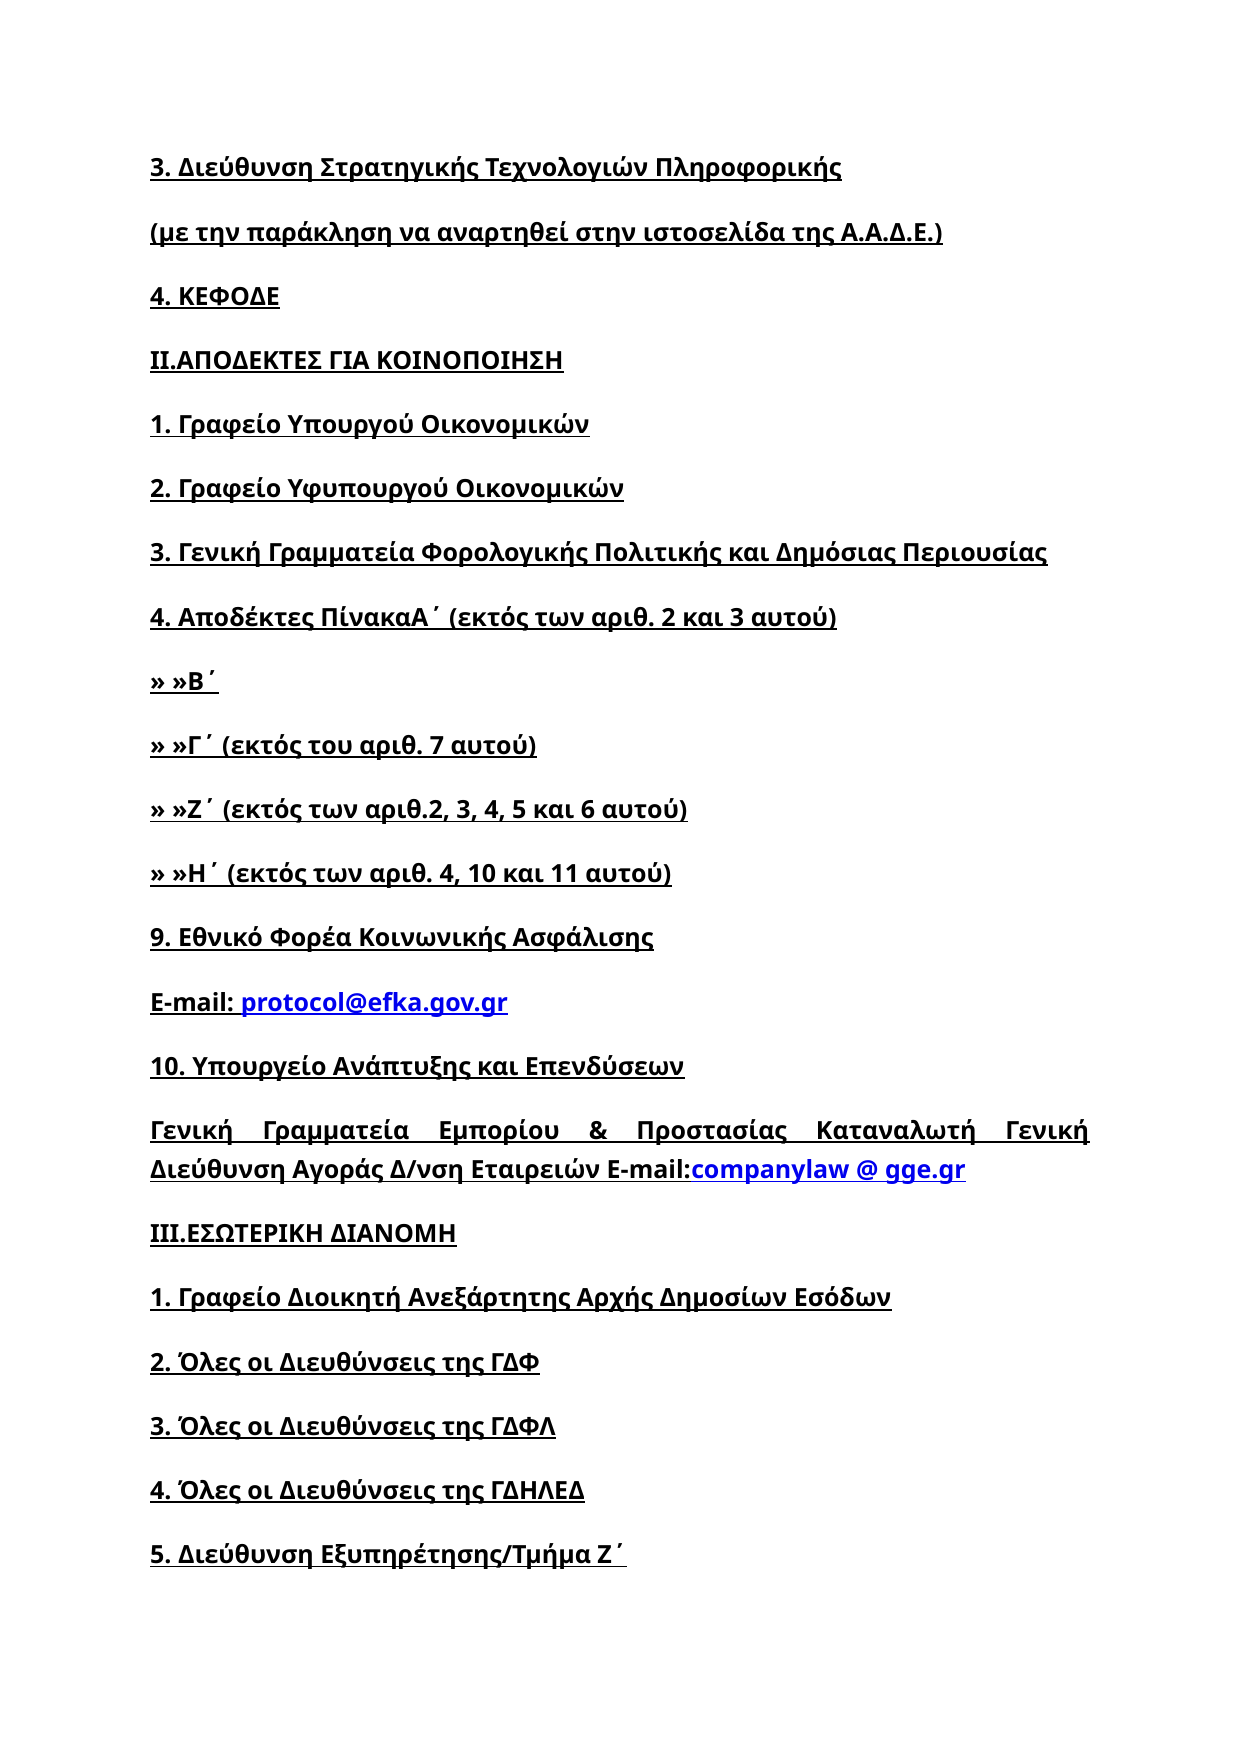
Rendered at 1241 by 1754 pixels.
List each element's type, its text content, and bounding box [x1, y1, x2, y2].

text ΙΙ.ΑΠΟΔΕΚΤΕΣ ΓΙΑ ΚΟΙΝΟΠΟΙΗΣΗ [150, 342, 1090, 377]
text 2. Όλες οι Διευθύνσεις της ΓΔΦ [150, 1344, 1090, 1378]
text 4. Όλες οι Διευθύνσεις της ΓΔΗΛΕΔ [150, 1472, 1090, 1507]
text ΙΙΙ.ΕΣΩΤΕΡΙΚΗ ΔΙΑΝΟΜΗ [150, 1216, 1090, 1250]
text » »Γ΄ (εκτός του αριθ. 7 αυτού) [150, 727, 1090, 762]
text 3. Γενική Γραμματεία Φορολογικής Πολιτικής και Δημόσιας Περιουσίας [150, 535, 1090, 569]
text 2. Γραφείο Υφυπουργού Οικονομικών [150, 471, 1090, 505]
text 9. Εθνικό Φορέα Κοινωνικής Ασφάλισης [150, 920, 1090, 954]
text » »Η΄ (εκτός των αριθ. 4, 10 και 11 αυτού) [150, 856, 1090, 890]
text 1. Γραφείο Υπουργού Οικονομικών [150, 407, 1090, 441]
text 5. Διεύθυνση Εξυπηρέτησης/Τμήμα Ζ΄ [150, 1537, 1090, 1571]
text Διεύθυνση Αγοράς Δ/νση Εταιρειών E-mail:companylaw @ gge.gr [150, 1143, 1090, 1186]
text 4. Αποδέκτες ΠίνακαΑ΄ (εκτός των αριθ. 2 και 3 αυτού) [150, 599, 1090, 633]
text E-mail: protocol@efka.gov.gr [150, 984, 1090, 1018]
text Γενική Γραμματεία Εμπορίου & Προστασίας Καταναλωτή Γενική [150, 1112, 1090, 1141]
text 10. Υπουργείο Ανάπτυξης και Επενδύσεων [150, 1048, 1090, 1082]
text » »Β΄ [150, 663, 1090, 697]
text 3. Όλες οι Διευθύνσεις της ΓΔΦΛ [150, 1408, 1090, 1442]
text (με την παράκληση να αναρτηθεί στην ιστοσελίδα της Α.Α.Δ.Ε.) [150, 214, 1090, 248]
text 4. ΚΕΦΟΔΕ [150, 278, 1090, 312]
text » »Z΄ (εκτός των αριθ.2, 3, 4, 5 και 6 αυτού) [150, 792, 1090, 826]
text 3. Διεύθυνση Στρατηγικής Τεχνολογιών Πληροφορικής [150, 150, 1090, 184]
text 1. Γραφείο Διοικητή Ανεξάρτητης Αρχής Δημοσίων Εσόδων [150, 1280, 1090, 1314]
